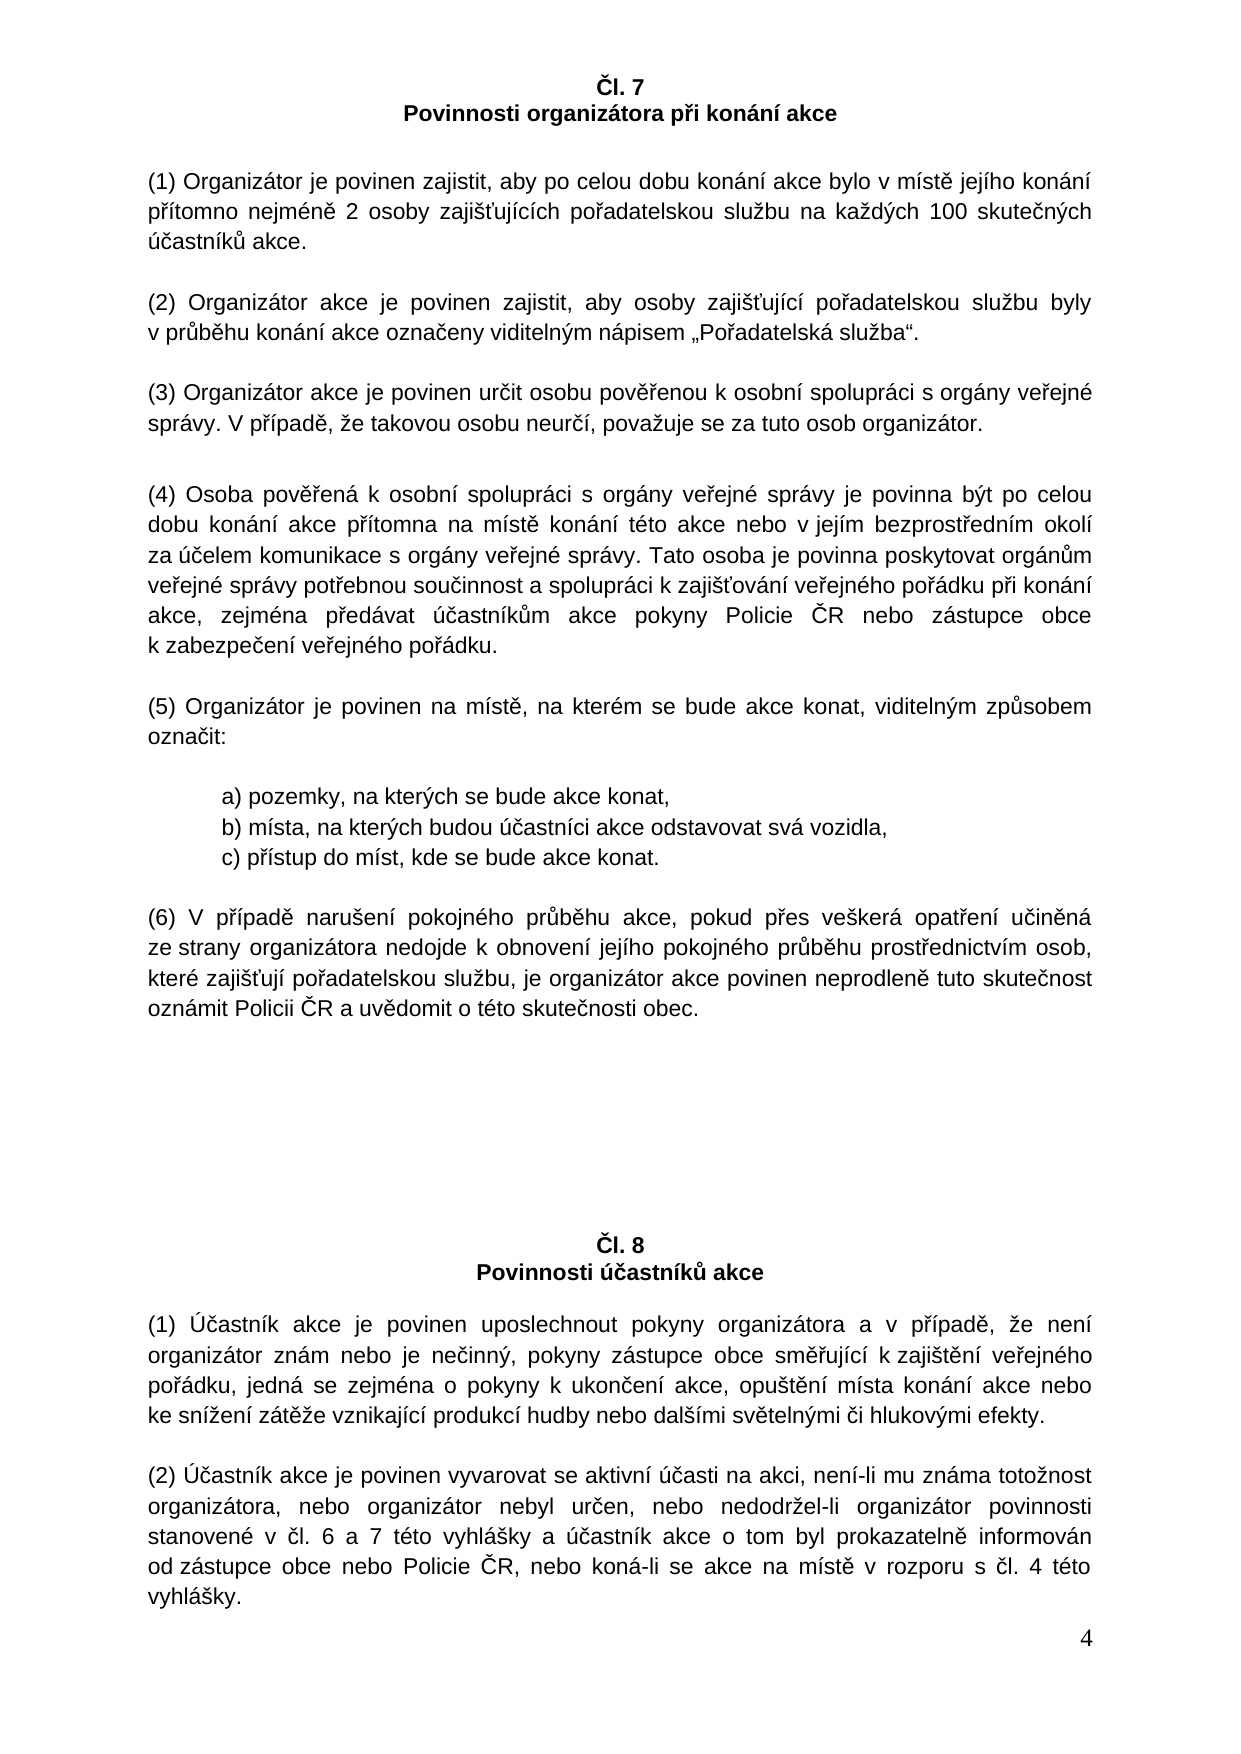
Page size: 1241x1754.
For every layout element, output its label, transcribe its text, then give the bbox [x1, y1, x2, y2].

text (1) Organizátor je povinen zajistit, aby po celou dobu konání akce bylo v místě jejího konání přítomno nejméně 2 osoby zajišťujících pořadatelskou službu na každých 100 skutečných účastníků akce. [148, 168, 1093, 255]
text (1) Účastník akce je povinen uposlechnout pokyny organizátora a v případě, že není organizátor znám nebo je nečinný, pokyny zástupce obce směřující k zajištění veřejného pořádku, jedná se zejména o pokyny k ukončení akce, opuštění místa konání akce nebo ke snížení zátěže vznikající produkcí hudby nebo dalšími světelnými či hlukovými efekty. [148, 1311, 1093, 1428]
text Povinnosti účastníků akce [148, 1259, 1093, 1285]
text Čl. 8 [148, 1232, 1093, 1259]
text (6) V případě narušení pokojného průběhu akce, pokud přes veškerá opatření učiněná ze strany organizátora nedojde k obnovení jejího pokojného průběhu prostřednictvím osob, které zajišťují pořadatelskou službu, je organizátor akce povinen neprodleně tuto skutečnost oznámit Policii ČR a uvědomit o této skutečnosti obec. [148, 904, 1093, 1021]
text (2) Organizátor akce je povinen zajistit, aby osoby zajišťující pořadatelskou službu byly v průběhu konání akce označeny viditelným nápisem „Pořadatelská služba“. [148, 289, 1093, 345]
text b) místa, na kterých budou účastníci akce odstavovat svá vozidla, [148, 813, 1093, 840]
text Čl. 7 [148, 74, 1093, 100]
text (4) Osoba pověřená k osobní spolupráci s orgány veřejné správy je povinna být po celou dobu konání akce přítomna na místě konání této akce nebo v jejím bezprostředním okolí za účelem komunikace s orgány veřejné správy. Tato osoba je povinna poskytovat orgánům veřejné správy potřebnou součinnost a spolupráci k zajišťování veřejného pořádku při konání akce, zejména předávat účastníkům akce pokyny Policie ČR nebo zástupce obce k zabezpečení veřejného pořádku. [148, 481, 1093, 659]
text (5) Organizátor je povinen na místě, na kterém se bude akce konat, viditelným způsobem označit: [148, 693, 1093, 749]
text c) přístup do míst, kde se bude akce konat. [148, 844, 1093, 870]
text Povinnosti organizátora při konání akce [148, 100, 1093, 126]
text (2) Účastník akce je povinen vyvarovat se aktivní účasti na akci, není-li mu známa totožnost organizátora, nebo organizátor nebyl určen, nebo nedodržel-li organizátor povinnosti stanovené v čl. 6 a 7 této vyhlášky a účastník akce o tom byl prokazatelně informován od zástupce obce nebo Policie ČR, nebo koná-li se akce na místě v rozporu s čl. 4 této vyhlášky. [148, 1462, 1093, 1609]
text a) pozemky, na kterých se bude akce konat, [148, 783, 1093, 810]
text (3) Organizátor akce je povinen určit osobu pověřenou k osobní spolupráci s orgány veřejné správy. V případě, že takovou osobu neurčí, považuje se za tuto osob organizátor. [148, 379, 1093, 436]
